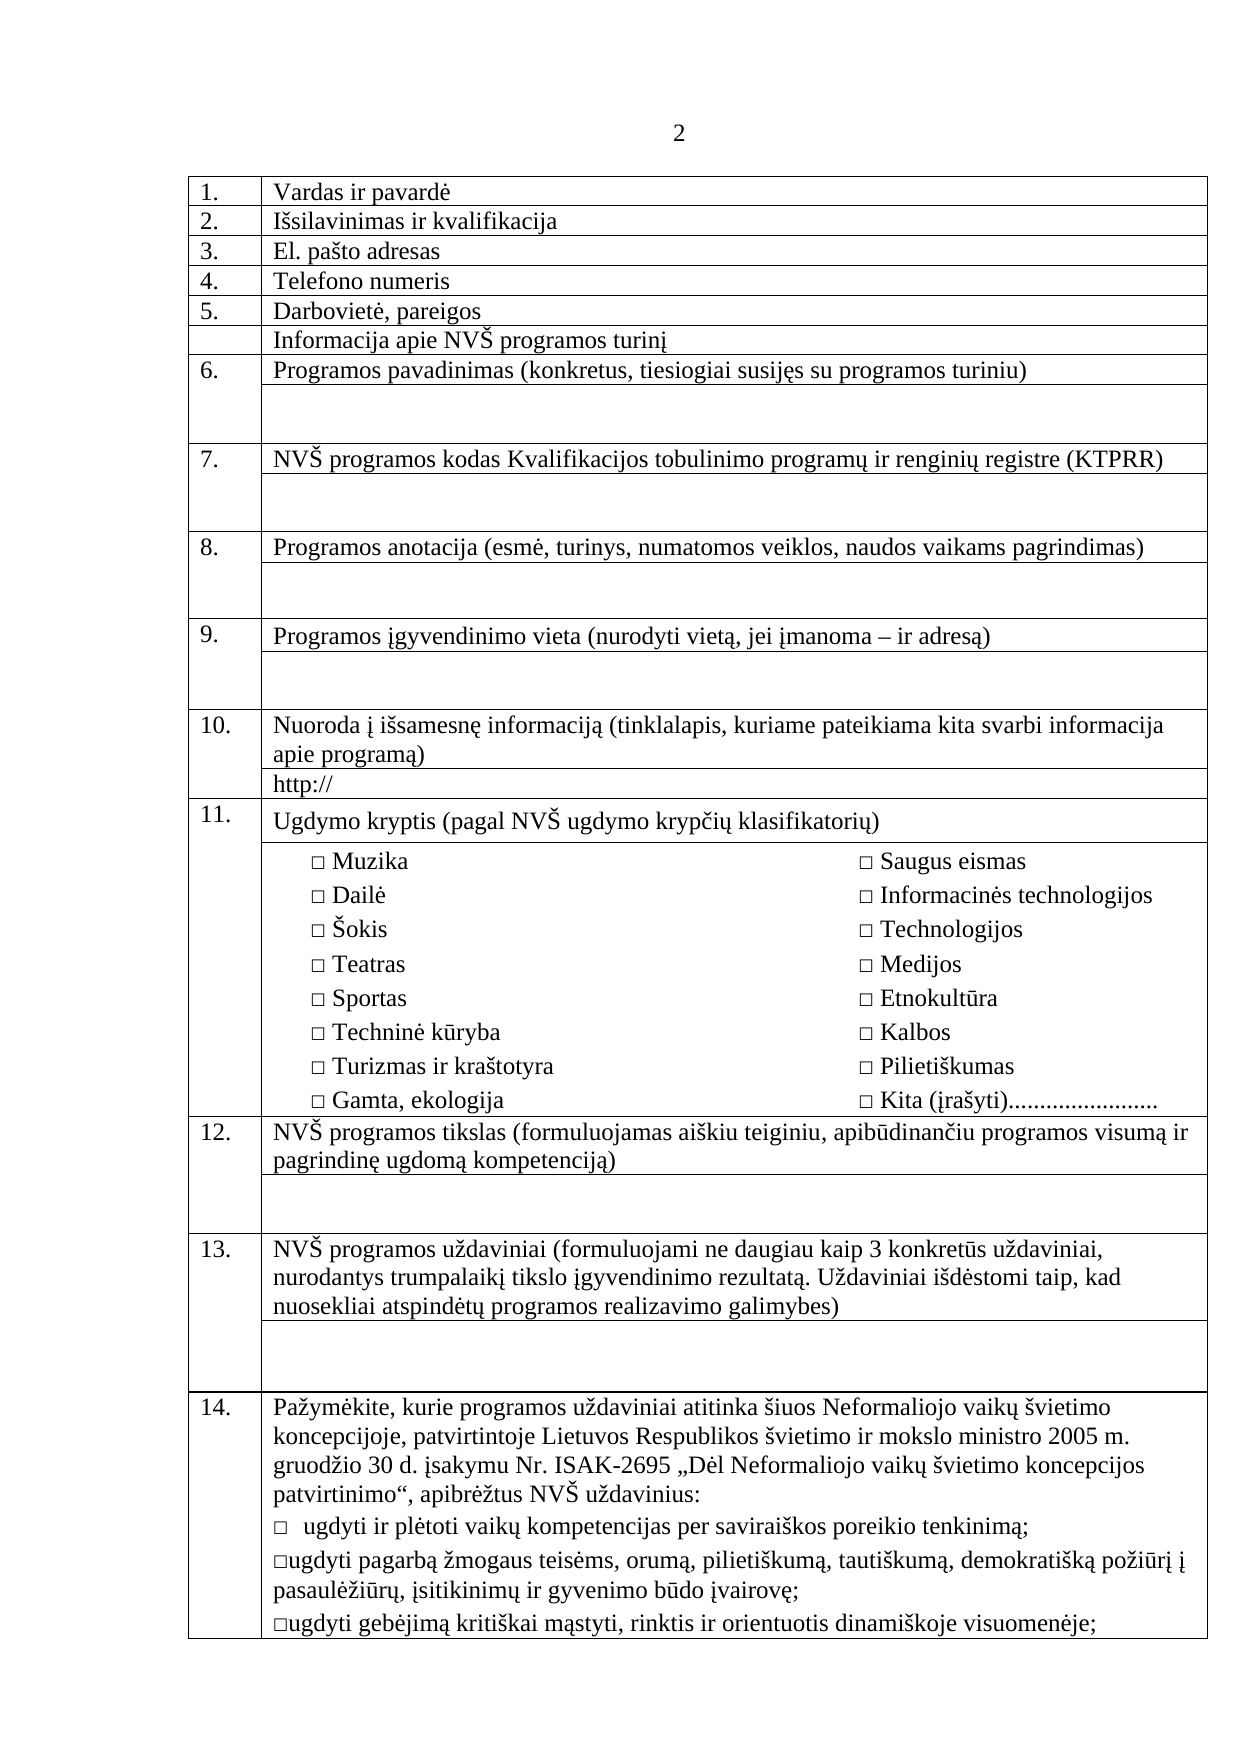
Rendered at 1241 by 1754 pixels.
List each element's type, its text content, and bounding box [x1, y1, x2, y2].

table_cell 2. [189, 206, 261, 235]
table_cell [262, 652, 1207, 709]
table_cell 10. [189, 710, 261, 798]
table_cell 9. [189, 619, 261, 709]
table_cell El. pašto adresas [262, 236, 1207, 265]
table_cell 13. [189, 1234, 261, 1391]
table_cell 12. [189, 1117, 261, 1233]
table_cell 14. [189, 1393, 261, 1638]
table_cell Programos pavadinimas (konkretus, tiesiogiai susijęs su programos turiniu) [262, 355, 1207, 384]
table_cell Telefono numeris [262, 266, 1207, 295]
table_cell Programos įgyvendinimo vieta (nurodyti vietą, jei įmanoma – ir adresą) [262, 619, 1207, 651]
table_cell Nuoroda į išsamesnę informaciją (tinklalapis, kuriame pateikiama kita svarbi informacija apie programą) [262, 710, 1207, 768]
table_cell 8. [189, 532, 261, 618]
table_cell 5. [189, 296, 261, 324]
table_cell [262, 474, 1207, 531]
table_cell 11. [189, 799, 261, 1116]
table_cell Darbovietė, pareigos [262, 296, 1207, 324]
table_cell Išsilavinimas ir kvalifikacija [262, 206, 1207, 235]
table_cell Vardas ir pavardė [262, 177, 1207, 205]
table_cell http:// [262, 769, 1207, 798]
table_cell [262, 385, 1207, 443]
table_cell 4. [189, 266, 261, 295]
table_cell [262, 563, 1207, 618]
table_cell ☐ Saugus eismas ☐ Informacinės technologijos ☐ Technologijos ☐ Medijos ☐ Etnokultūra ☐ Kalbos ☐ Pilietiškumas ☐ Kita (įrašyti)........................ [810, 843, 1207, 1116]
table_cell Informacija apie NVŠ programos turinį [262, 326, 1207, 354]
table_cell ☐ Muzika ☐ Dailė ☐ Šokis ☐ Teatras ☐ Sportas ☐ Techninė kūryba ☐ Turizmas ir kraštotyra ☐ Gamta, ekologija [262, 843, 809, 1116]
table_cell Ugdymo kryptis (pagal NVŠ ugdymo krypčių klasifikatorių) [262, 799, 1207, 842]
table_cell [262, 1175, 1207, 1233]
table_cell [189, 326, 261, 354]
table_cell Pažymėkite, kurie programos uždaviniai atitinka šiuos Neformaliojo vaikų švietimo koncepcijoje, patvirtintoje Lietuvos Respublikos švietimo ir mokslo ministro 2005 m. gruodžio 30 d. įsakymu Nr. ISAK-2695 „Dėl Neformaliojo vaikų švietimo koncepcijos patvirtinimo“, apibrėžtus NVŠ uždavinius: ☐ ugdyti ir plėtoti vaikų kompetencijas per saviraiškos poreikio tenkinimą; ☐ugdyti pagarbą žmogaus teisėms, orumą, pilietiškumą, tautiškumą, demokratišką požiūrį į pasaulėžiūrų, įsitikinimų ir gyvenimo būdo įvairovę; ☐ugdyti gebėjimą kritiškai mąstyti, rinktis ir orientuotis dinamiškoje visuomenėje; [262, 1393, 1207, 1638]
table_cell 6. [189, 355, 261, 443]
table_cell NVŠ programos kodas Kvalifikacijos tobulinimo programų ir renginių registre (KTPRR) [262, 444, 1207, 472]
table_cell 3. [189, 236, 261, 265]
table_cell 1. [189, 177, 261, 205]
table_cell Programos anotacija (esmė, turinys, numatomos veiklos, naudos vaikams pagrindimas) [262, 532, 1207, 562]
table_cell [262, 1321, 1207, 1391]
table_cell NVŠ programos tikslas (formuluojamas aiškiu teiginiu, apibūdinančiu programos visumą ir pagrindinę ugdomą kompetenciją) [262, 1117, 1207, 1174]
table_cell NVŠ programos uždaviniai (formuluojami ne daugiau kaip 3 konkretūs uždaviniai, nurodantys trumpalaikį tikslo įgyvendinimo rezultatą. Uždaviniai išdėstomi taip, kad nuosekliai atspindėtų programos realizavimo galimybes) [262, 1234, 1207, 1320]
table_cell 7. [189, 444, 261, 531]
